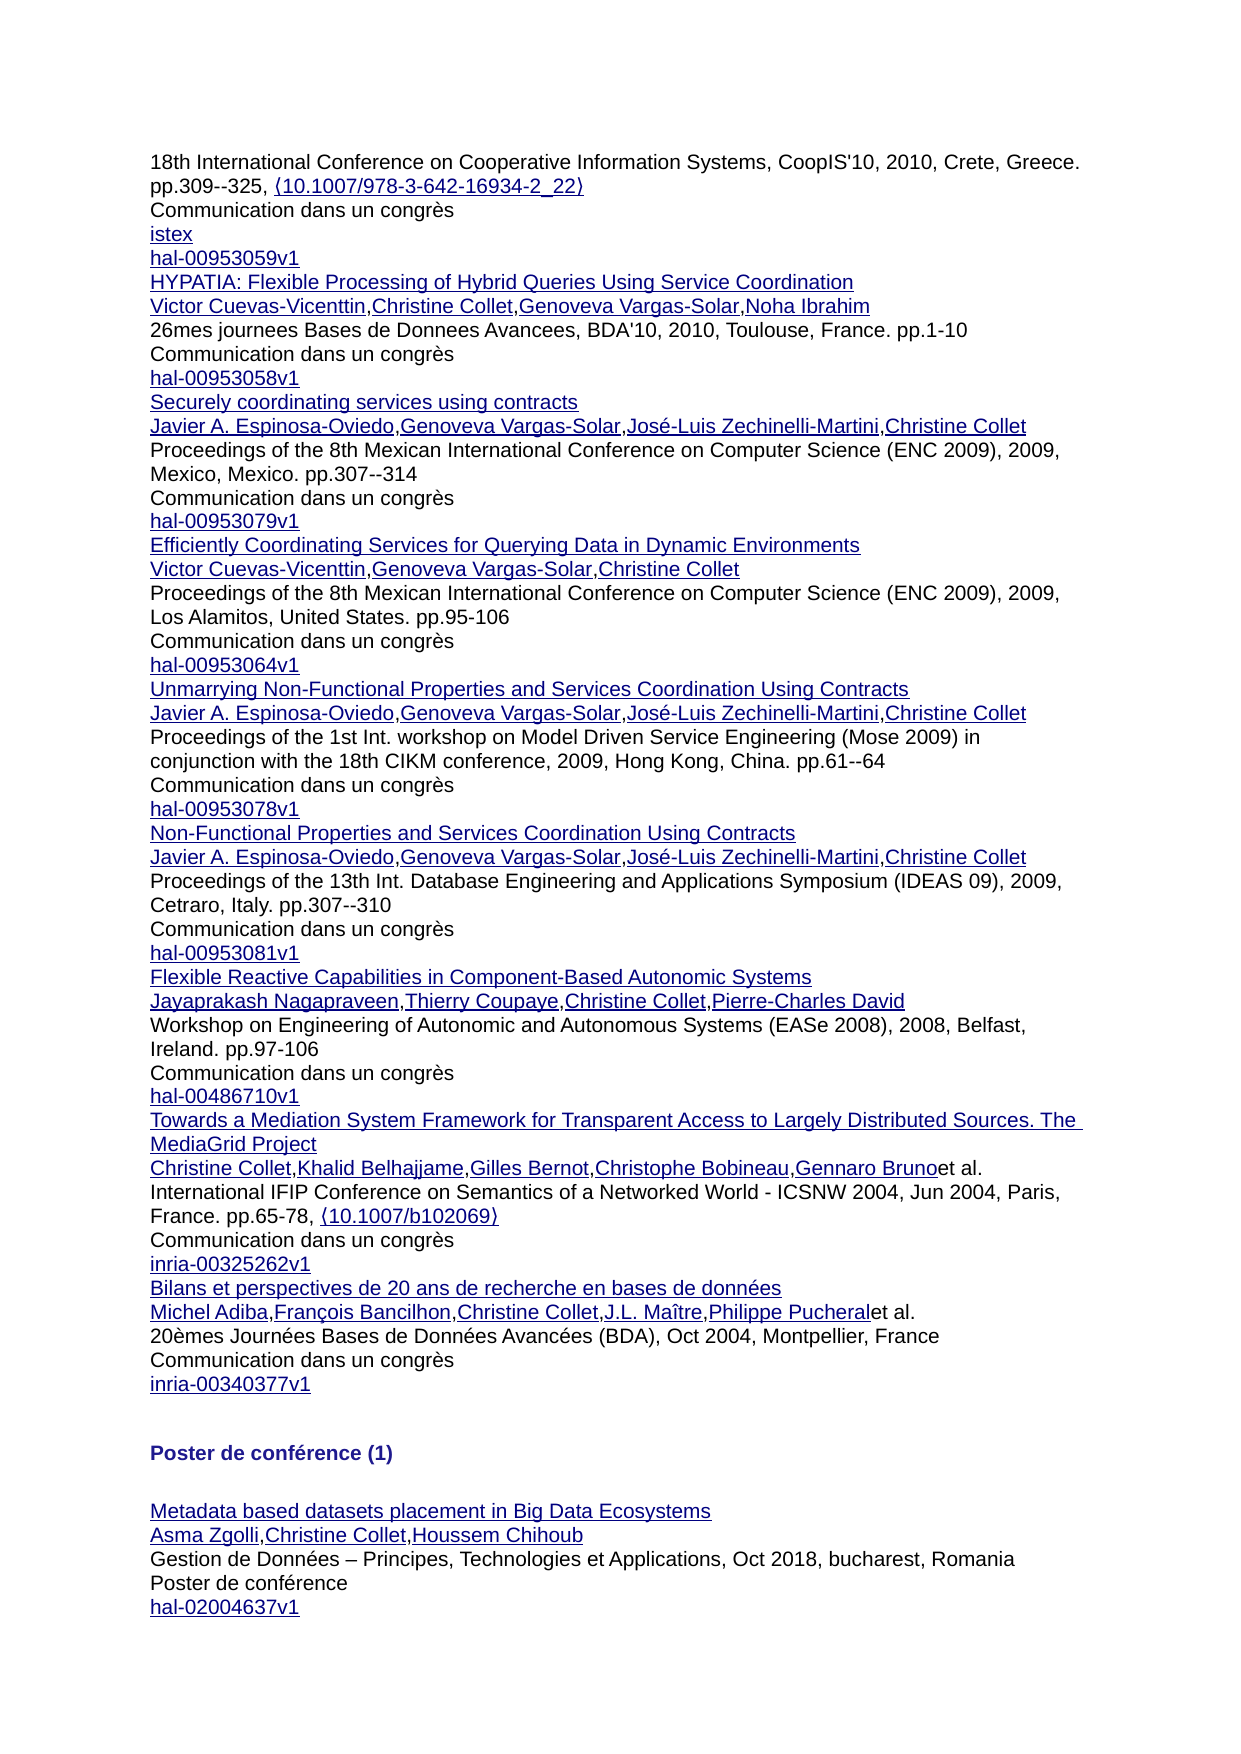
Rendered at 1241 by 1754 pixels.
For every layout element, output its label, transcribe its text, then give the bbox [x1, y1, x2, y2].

table_cell Securely coordinating services using contracts Javier A. Espinosa-Oviedo,Genoveva Vargas-Solar,José-Luis Zechinelli-Martini,Christine Collet Proceedings of the 8th Mexican International Conference on Computer Science (ENC 2009), 2009, Mexico, Mexico. pp.307--314 Communication dans un congrès hal-00953079v1 [150, 390, 1090, 533]
table_cell Towards a Mediation System Framework for Transparent Access to Largely Distributed Sources. The MediaGrid Project Christine Collet,Khalid Belhajjame,Gilles Bernot,Christophe Bobineau,Gennaro Brunoet al. International IFIP Conference on Semantics of a Networked World - ICSNW 2004, Jun 2004, Paris, France. pp.65-78, ⟨10.1007/b102069⟩ Communication dans un congrès inria-00325262v1 [150, 1108, 1090, 1276]
subtitle Poster de conférence (1) [150, 1441, 1090, 1464]
table_cell 18th International Conference on Cooperative Information Systems, CoopIS'10, 2010, Crete, Greece. pp.309--325, ⟨10.1007/978-3-642-16934-2_22⟩ Communication dans un congrès istex hal-00953059v1 [150, 150, 1090, 270]
table_cell Efficiently Coordinating Services for Querying Data in Dynamic Environments Victor Cuevas-Vicenttin,Genoveva Vargas-Solar,Christine Collet Proceedings of the 8th Mexican International Conference on Computer Science (ENC 2009), 2009, Los Alamitos, United States. pp.95-106 Communication dans un congrès hal-00953064v1 [150, 533, 1090, 677]
table_cell HYPATIA: Flexible Processing of Hybrid Queries Using Service Coordination Victor Cuevas-Vicenttin,Christine Collet,Genoveva Vargas-Solar,Noha Ibrahim 26mes journees Bases de Donnees Avancees, BDA'10, 2010, Toulouse, France. pp.1-10 Communication dans un congrès hal-00953058v1 [150, 270, 1090, 389]
table_cell Non-Functional Properties and Services Coordination Using Contracts Javier A. Espinosa-Oviedo,Genoveva Vargas-Solar,José-Luis Zechinelli-Martini,Christine Collet Proceedings of the 13th Int. Database Engineering and Applications Symposium (IDEAS 09), 2009, Cetraro, Italy. pp.307--310 Communication dans un congrès hal-00953081v1 [150, 821, 1090, 964]
table_cell Flexible Reactive Capabilities in Component-Based Autonomic Systems Jayaprakash Nagapraveen,Thierry Coupaye,Christine Collet,Pierre-Charles David Workshop on Engineering of Autonomic and Autonomous Systems (EASe 2008), 2008, Belfast, Ireland. pp.97-106 Communication dans un congrès hal-00486710v1 [150, 965, 1090, 1108]
table_cell Unmarrying Non-Functional Properties and Services Coordination Using Contracts Javier A. Espinosa-Oviedo,Genoveva Vargas-Solar,José-Luis Zechinelli-Martini,Christine Collet Proceedings of the 1st Int. workshop on Model Driven Service Engineering (Mose 2009) in conjunction with the 18th CIKM conference, 2009, Hong Kong, China. pp.61--64 Communication dans un congrès hal-00953078v1 [150, 677, 1090, 821]
table_cell Bilans et perspectives de 20 ans de recherche en bases de données Michel Adiba,François Bancilhon,Christine Collet,J.L. Maître,Philippe Pucheralet al. 20èmes Journées Bases de Données Avancées (BDA), Oct 2004, Montpellier, France Communication dans un congrès inria-00340377v1 [150, 1276, 1090, 1396]
table_header Metadata based datasets placement in Big Data Ecosystems Asma Zgolli,Christine Collet,Houssem Chihoub Gestion de Données – Principes, Technologies et Applications, Oct 2018, bucharest, Romania Poster de conférence hal-02004637v1 [150, 1499, 1090, 1619]
